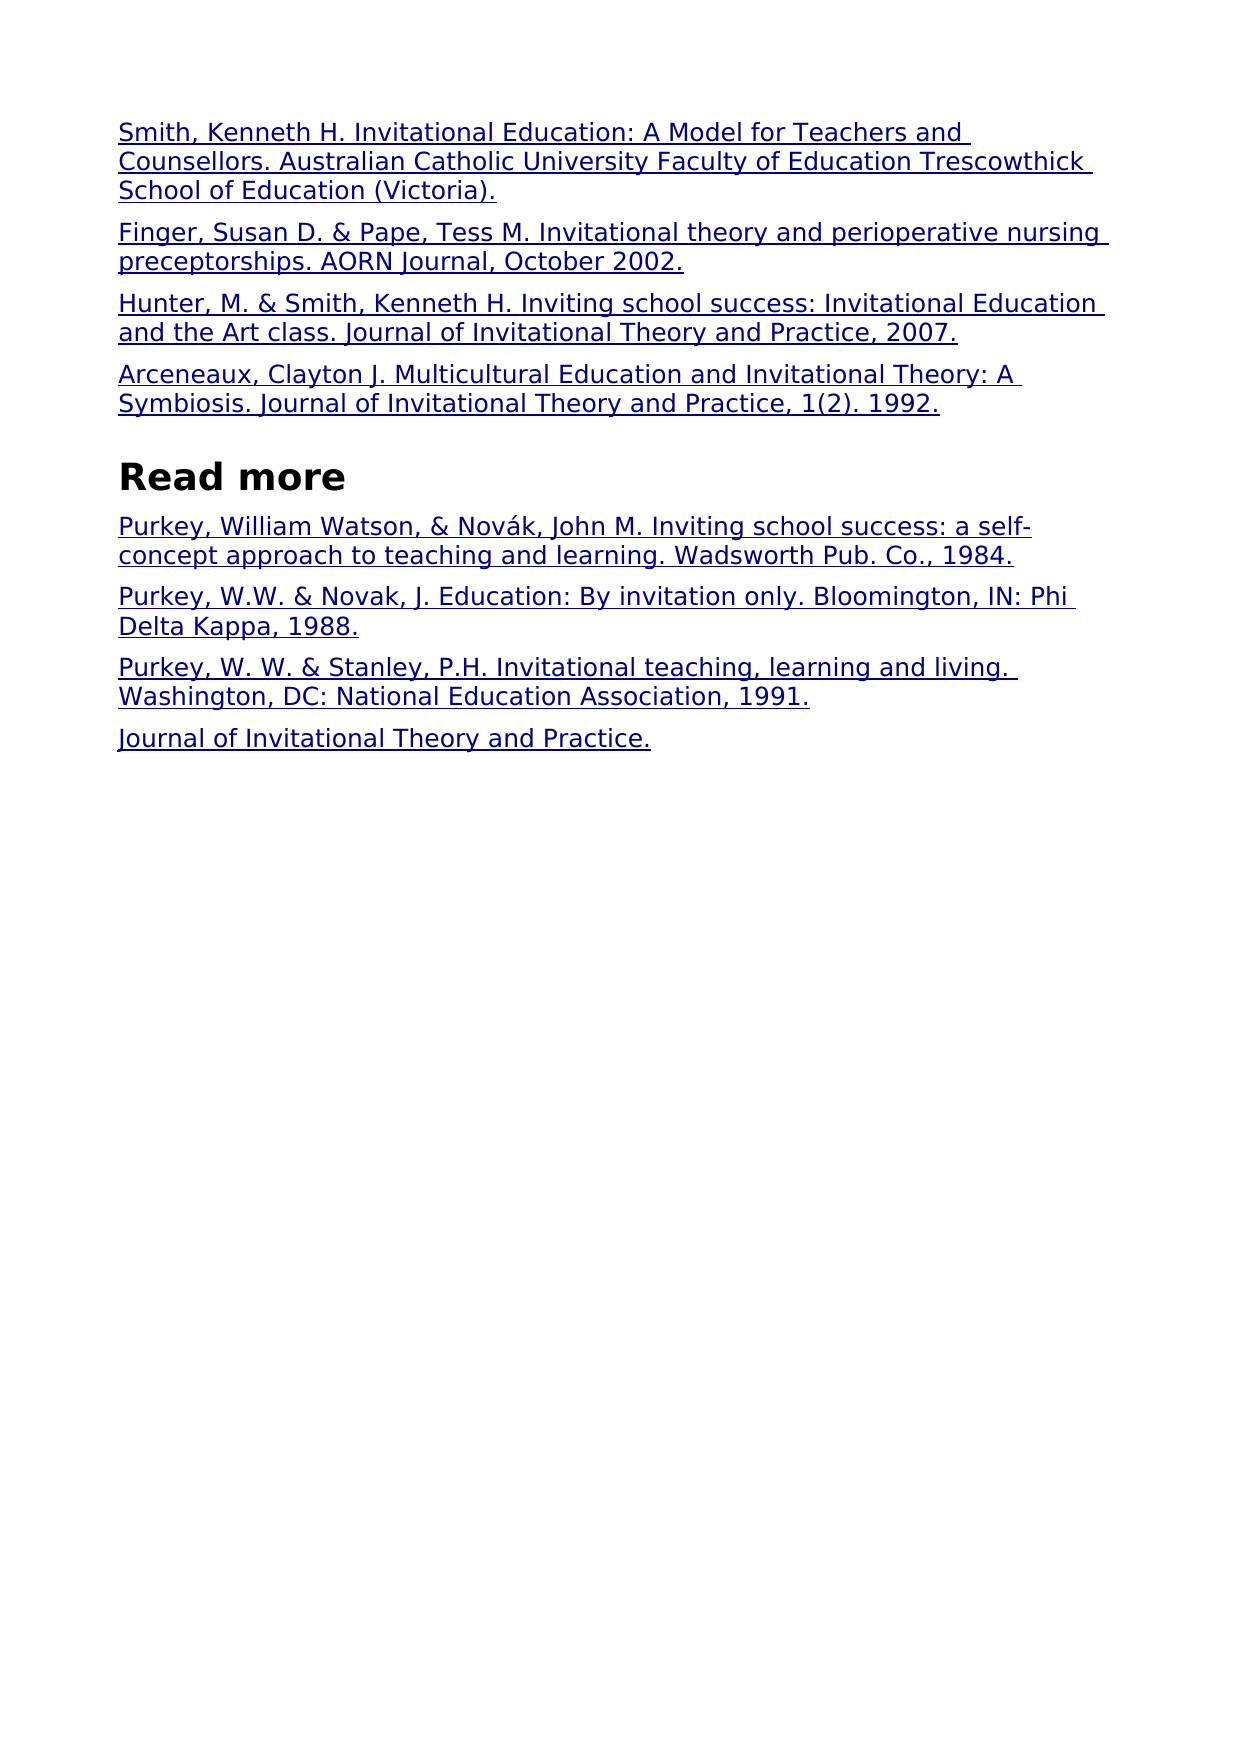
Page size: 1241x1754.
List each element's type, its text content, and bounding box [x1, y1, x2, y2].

text Finger, Susan D. & Pape, Tess M. Invitational theory and perioperative nursing preceptorships. AORN Journal, October 2002. [118, 218, 1122, 276]
text Purkey, W.W. & Novak, J. Education: By invitation only. Bloomington, IN: Phi Delta Kappa, 1988. [118, 583, 1122, 641]
text Purkey, W. W. & Stanley, P.H. Invitational teaching, learning and living. Washington, DC: National Education Association, 1991. [118, 653, 1122, 712]
text Purkey, William Watson, & Novák, John M. Inviting school success: a self-concept approach to teaching and learning. Wadsworth Pub. Co., 1984. [118, 512, 1122, 570]
text Smith, Kenneth H. Invitational Education: A Model for Teachers and Counsellors. Australian Catholic University Faculty of Education Trescowthick School of Education (Victoria). [118, 118, 1122, 206]
text Journal of Invitational Theory and Practice. [118, 724, 1122, 753]
text Arceneaux, Clayton J. Multicultural Education and Invitational Theory: A Symbiosis. Journal of Invitational Theory and Practice, 1(2). 1992. [118, 360, 1122, 418]
text Hunter, M. & Smith, Kenneth H. Inviting school success: Invitational Education and the Art class. Journal of Invitational Theory and Practice, 2007. [118, 289, 1122, 347]
subtitle Read more [118, 456, 1122, 499]
